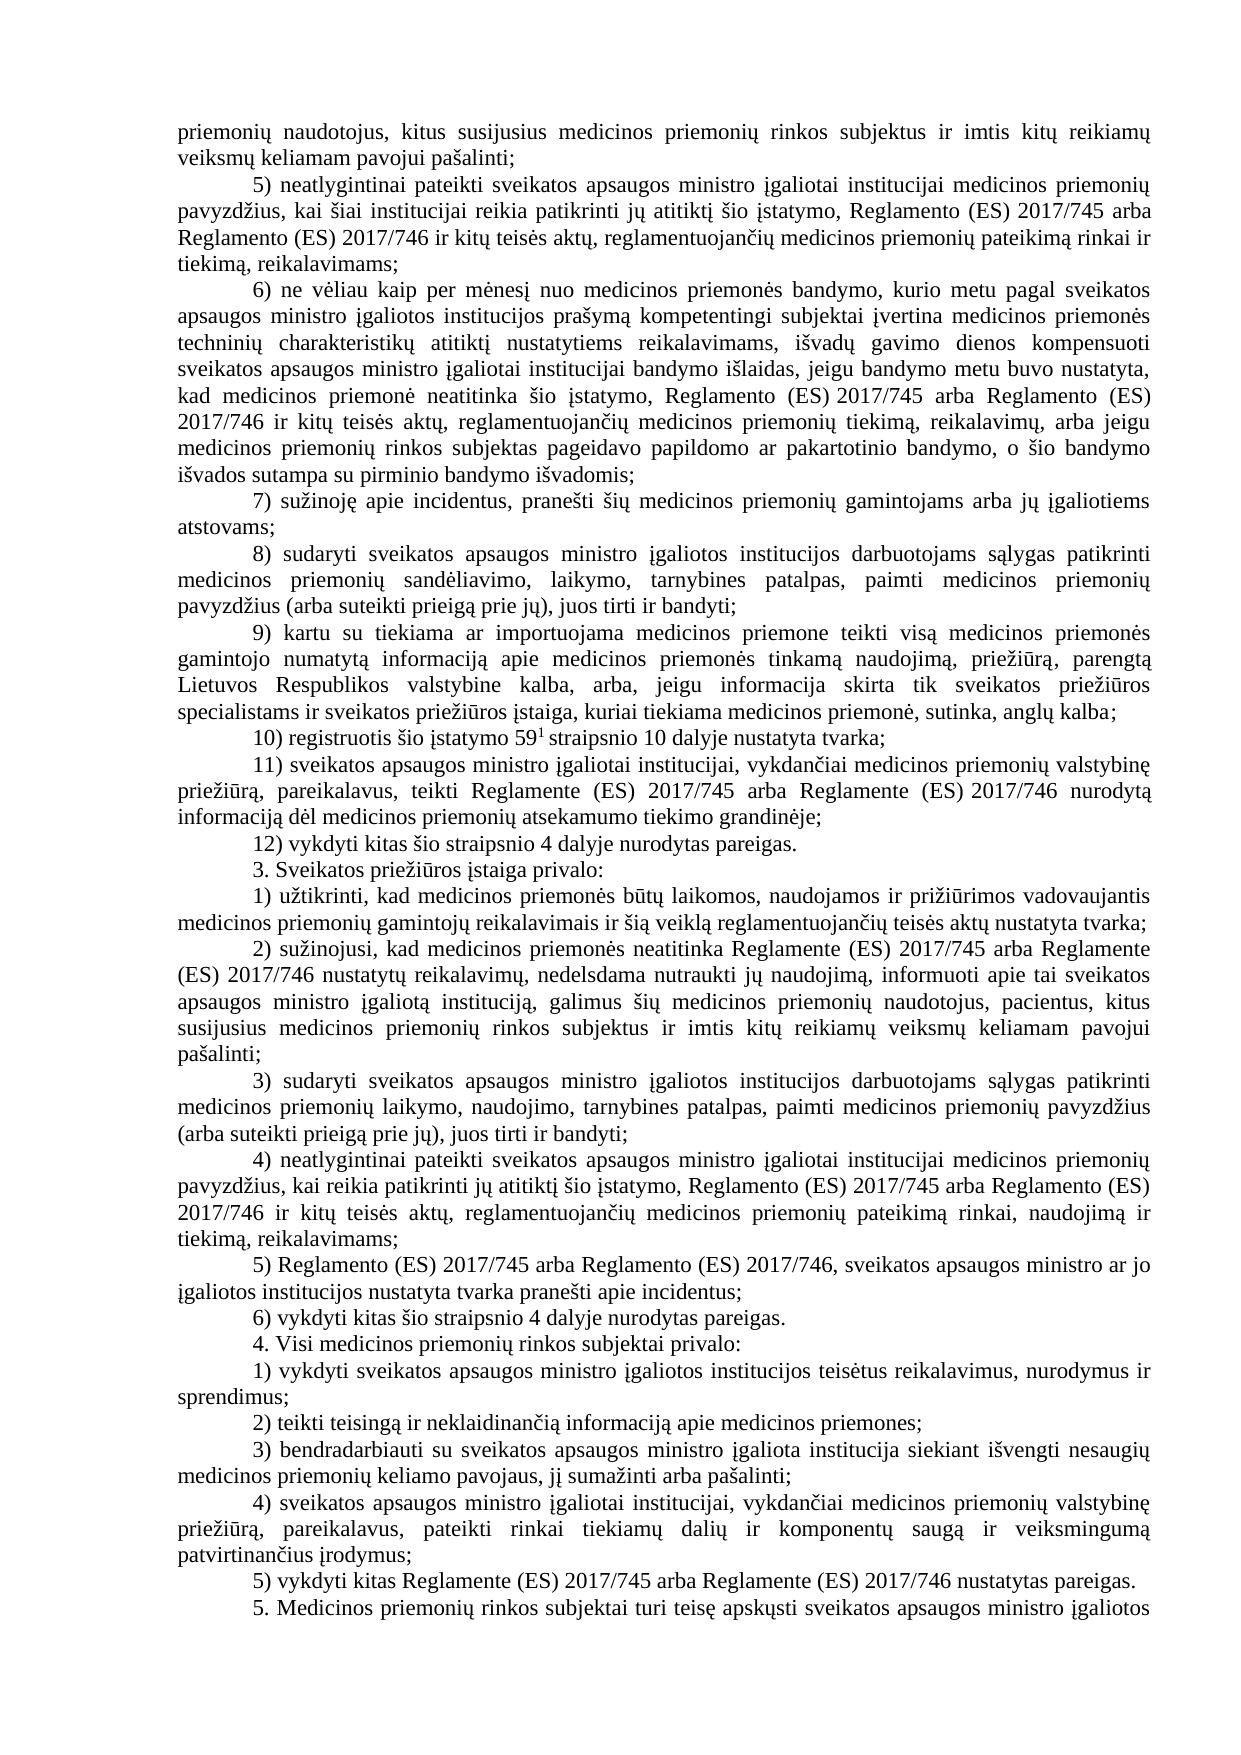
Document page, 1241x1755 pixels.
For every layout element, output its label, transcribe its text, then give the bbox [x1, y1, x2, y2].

text 5) vykdyti kitas Reglamente (ES) 2017/745 arba Reglamente (ES) 2017/746 nustatytas pareigas. [177, 1568, 1152, 1594]
text 11) sveikatos apsaugos ministro įgaliotai institucijai, vykdančiai medicinos priemonių valstybinę priežiūrą, pareikalavus, teikti Reglamente (ES) 2017/745 arba Reglamente (ES) 2017/746 nurodytą informaciją dėl medicinos priemonių atsekamumo tiekimo grandinėje; [177, 751, 1152, 830]
text 4) neatlygintinai pateikti sveikatos apsaugos ministro įgaliotai institucijai medicinos priemonių pavyzdžius, kai reikia patikrinti jų atitiktį šio įstatymo, Reglamento (ES) 2017/745 arba Reglamento (ES) 2017/746 ir kitų teisės aktų, reglamentuojančių medicinos priemonių pateikimą rinkai, naudojimą ir tiekimą, reikalavimams; [177, 1146, 1152, 1251]
text 3) sudaryti sveikatos apsaugos ministro įgaliotos institucijos darbuotojams sąlygas patikrinti medicinos priemonių laikymo, naudojimo, tarnybines patalpas, paimti medicinos priemonių pavyzdžius (arba suteikti prieigą prie jų), juos tirti ir bandyti; [177, 1067, 1152, 1146]
text 4. Visi medicinos priemonių rinkos subjektai privalo: [177, 1330, 1152, 1357]
text 10) registruotis šio įstatymo 591 straipsnio 10 dalyje nustatyta tvarka; [177, 724, 1152, 751]
text 7) sužinoję apie incidentus, pranešti šių medicinos priemonių gamintojams arba jų įgaliotiems atstovams; [177, 487, 1152, 540]
text 5. Medicinos priemonių rinkos subjektai turi teisę apskųsti sveikatos apsaugos ministro įgaliotos [177, 1594, 1152, 1620]
text 9) kartu su tiekiama ar importuojama medicinos priemone teikti visą medicinos priemonės gamintojo numatytą informaciją apie medicinos priemonės tinkamą naudojimą, priežiūrą, parengtą Lietuvos Respublikos valstybine kalba, arba, jeigu informacija skirta tik sveikatos priežiūros specialistams ir sveikatos priežiūros įstaiga, kuriai tiekiama medicinos priemonė, sutinka, anglų kalba; [177, 619, 1152, 724]
text 8) sudaryti sveikatos apsaugos ministro įgaliotos institucijos darbuotojams sąlygas patikrinti medicinos priemonių sandėliavimo, laikymo, tarnybines patalpas, paimti medicinos priemonių pavyzdžius (arba suteikti prieigą prie jų), juos tirti ir bandyti; [177, 540, 1152, 619]
text priemonių naudotojus, kitus susijusius medicinos priemonių rinkos subjektus ir imtis kitų reikiamų veiksmų keliamam pavojui pašalinti; [177, 118, 1152, 171]
text 3. Sveikatos priežiūros įstaiga privalo: [177, 856, 1152, 882]
text 6) vykdyti kitas šio straipsnio 4 dalyje nurodytas pareigas. [177, 1304, 1152, 1330]
text 5) Reglamento (ES) 2017/745 arba Reglamento (ES) 2017/746, sveikatos apsaugos ministro ar jo įgaliotos institucijos nustatyta tvarka pranešti apie incidentus; [177, 1251, 1152, 1304]
text 4) sveikatos apsaugos ministro įgaliotai institucijai, vykdančiai medicinos priemonių valstybinę priežiūrą, pareikalavus, pateikti rinkai tiekiamų dalių ir komponentų saugą ir veiksmingumą patvirtinančius įrodymus; [177, 1488, 1152, 1568]
text 6) ne vėliau kaip per mėnesį nuo medicinos priemonės bandymo, kurio metu pagal sveikatos apsaugos ministro įgaliotos institucijos prašymą kompetentingi subjektai įvertina medicinos priemonės techninių charakteristikų atitiktį nustatytiems reikalavimams, išvadų gavimo dienos kompensuoti sveikatos apsaugos ministro įgaliotai institucijai bandymo išlaidas, jeigu bandymo metu buvo nustatyta, kad medicinos priemonė neatitinka šio įstatymo, Reglamento (ES) 2017/745 arba Reglamento (ES) 2017/746 ir kitų teisės aktų, reglamentuojančių medicinos priemonių tiekimą, reikalavimų, arba jeigu medicinos priemonių rinkos subjektas pageidavo papildomo ar pakartotinio bandymo, o šio bandymo išvados sutampa su pirminio bandymo išvadomis; [177, 276, 1152, 487]
text 5) neatlygintinai pateikti sveikatos apsaugos ministro įgaliotai institucijai medicinos priemonių pavyzdžius, kai šiai institucijai reikia patikrinti jų atitiktį šio įstatymo, Reglamento (ES) 2017/745 arba Reglamento (ES) 2017/746 ir kitų teisės aktų, reglamentuojančių medicinos priemonių pateikimą rinkai ir tiekimą, reikalavimams; [177, 171, 1152, 276]
text 12) vykdyti kitas šio straipsnio 4 dalyje nurodytas pareigas. [177, 830, 1152, 856]
text 3) bendradarbiauti su sveikatos apsaugos ministro įgaliota institucija siekiant išvengti nesaugių medicinos priemonių keliamo pavojaus, jį sumažinti arba pašalinti; [177, 1436, 1152, 1488]
text 2) sužinojusi, kad medicinos priemonės neatitinka Reglamente (ES) 2017/745 arba Reglamente (ES) 2017/746 nustatytų reikalavimų, nedelsdama nutraukti jų naudojimą, informuoti apie tai sveikatos apsaugos ministro įgaliotą instituciją, galimus šių medicinos priemonių naudotojus, pacientus, kitus susijusius medicinos priemonių rinkos subjektus ir imtis kitų reikiamų veiksmų keliamam pavojui pašalinti; [177, 935, 1152, 1067]
text 1) užtikrinti, kad medicinos priemonės būtų laikomos, naudojamos ir prižiūrimos vadovaujantis medicinos priemonių gamintojų reikalavimais ir šią veiklą reglamentuojančių teisės aktų nustatyta tvarka; [177, 882, 1152, 935]
text 2) teikti teisingą ir neklaidinančią informaciją apie medicinos priemones; [177, 1409, 1152, 1436]
text 1) vykdyti sveikatos apsaugos ministro įgaliotos institucijos teisėtus reikalavimus, nurodymus ir sprendimus; [177, 1357, 1152, 1409]
